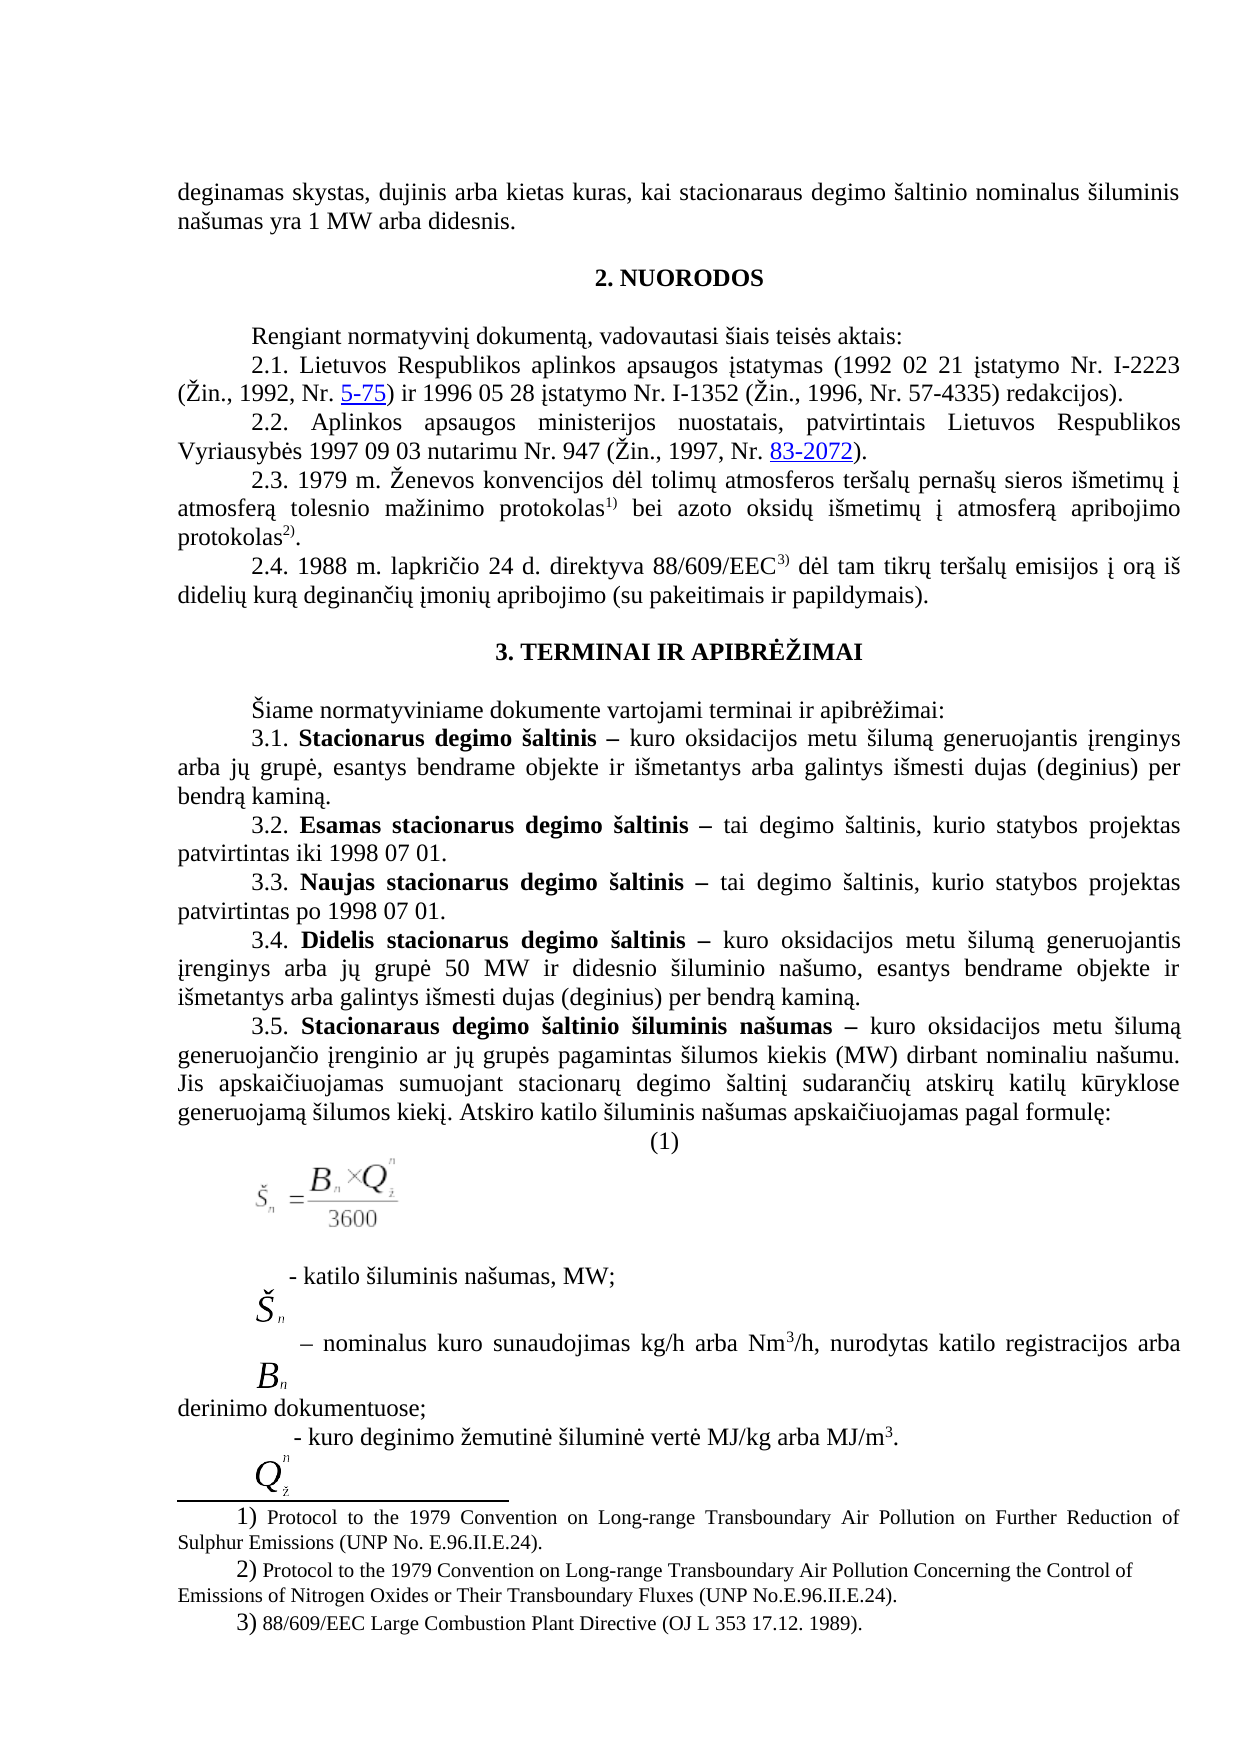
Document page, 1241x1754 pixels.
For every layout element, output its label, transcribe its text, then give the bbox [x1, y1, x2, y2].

text – nominalus kuro sunaudojimas kg/h arba Nm3/h, nurodytas katilo registracijos arba derinimo dokumentuose; [177, 1328, 1181, 1422]
text - kuro deginimo žemutinė šiluminė vertė MJ/kg arba MJ/m3. [177, 1422, 1181, 1500]
text 3.2. Esamas stacionarus degimo šaltinis – tai degimo šaltinis, kurio statybos projektas patvirtintas iki 1998 07 01. [177, 810, 1181, 867]
text 2.3. 1979 m. Ženevos konvencijos dėl tolimų atmosferos teršalų pernašų sieros išmetimų į atmosferą tolesnio mažinimo protokolas bei azoto oksidų išmetimų į atmosferą apribojimo protokolas. [177, 465, 1181, 551]
text Protocol to the 1979 Convention on Long-range Transboundary Air Pollution Concerning the Control of Emissions of Nitrogen Oxides or Their Transboundary Fluxes (UNP No.E.96.II.E.24). [177, 1554, 1181, 1607]
text 3.3. Naujas stacionarus degimo šaltinis – tai degimo šaltinis, kurio statybos projektas patvirtintas po 1998 07 01. [177, 867, 1181, 925]
text (1) [177, 1126, 1181, 1232]
text 2.4. 1988 m. lapkričio 24 d. direktyva 88/609/EEC dėl tam tikrų teršalų emisijos į orą iš didelių kurą deginančių įmonių apribojimo (su pakeitimais ir papildymais). [177, 551, 1181, 608]
text 3.5. Stacionaraus degimo šaltinio šiluminis našumas – kuro oksidacijos metu šilumą generuojančio įrenginio ar jų grupės pagamintas šilumos kiekis (MW) dirbant nominaliu našumu. Jis apskaičiuojamas sumuojant stacionarų degimo šaltinį sudarančių atskirų katilų kūryklose generuojamą šilumos kiekį. Atskiro katilo šiluminis našumas apskaičiuojamas pagal formulę: [177, 1011, 1181, 1126]
text 3.1. Stacionarus degimo šaltinis – kuro oksidacijos metu šilumą generuojantis įrenginys arba jų grupė, esantys bendrame objekte ir išmetantys arba galintys išmesti dujas (deginius) per bendrą kaminą. [177, 723, 1181, 810]
text deginamas skystas, dujinis arba kietas kuras, kai stacionaraus degimo šaltinio nominalus šiluminis našumas yra 1 MW arba didesnis. [177, 177, 1181, 235]
text 2. NUORODOS [177, 263, 1181, 292]
text 2.1. Lietuvos Respublikos aplinkos apsaugos įstatymas (1992 02 21 įstatymo Nr. I-2223 (Žin., 1992, Nr. 5-75) ir 1996 05 28 įstatymo Nr. I-1352 (Žin., 1996, Nr. 57-4335) redakcijos). [177, 350, 1181, 407]
text Rengiant normatyvinį dokumentą, vadovautasi šiais teisės aktais: [177, 321, 1181, 350]
text 88/609/EEC Large Combustion Plant Directive (OJ L 353 17.12. 1989). [177, 1607, 1181, 1636]
text 3.4. Didelis stacionarus degimo šaltinis – kuro oksidacijos metu šilumą generuojantis įrenginys arba jų grupė 50 MW ir didesnio šiluminio našumo, esantys bendrame objekte ir išmetantys arba galintys išmesti dujas (deginius) per bendrą kaminą. [177, 925, 1181, 1011]
text 3. TERMINAI IR APIBRĖŽIMAI [177, 637, 1181, 666]
text - katilo šiluminis našumas, MW; [177, 1261, 1181, 1328]
text Protocol to the 1979 Convention on Long-range Transboundary Air Pollution on Further Reduction of Sulphur Emissions (UNP No. E.96.II.E.24). [177, 1501, 1181, 1554]
text Šiame normatyviniame dokumente vartojami terminai ir apibrėžimai: [177, 695, 1181, 723]
text 2.2. Aplinkos apsaugos ministerijos nuostatais, patvirtintais Lietuvos Respublikos Vyriausybės 1997 09 03 nutarimu Nr. 947 (Žin., 1997, Nr. 83-2072). [177, 407, 1181, 465]
